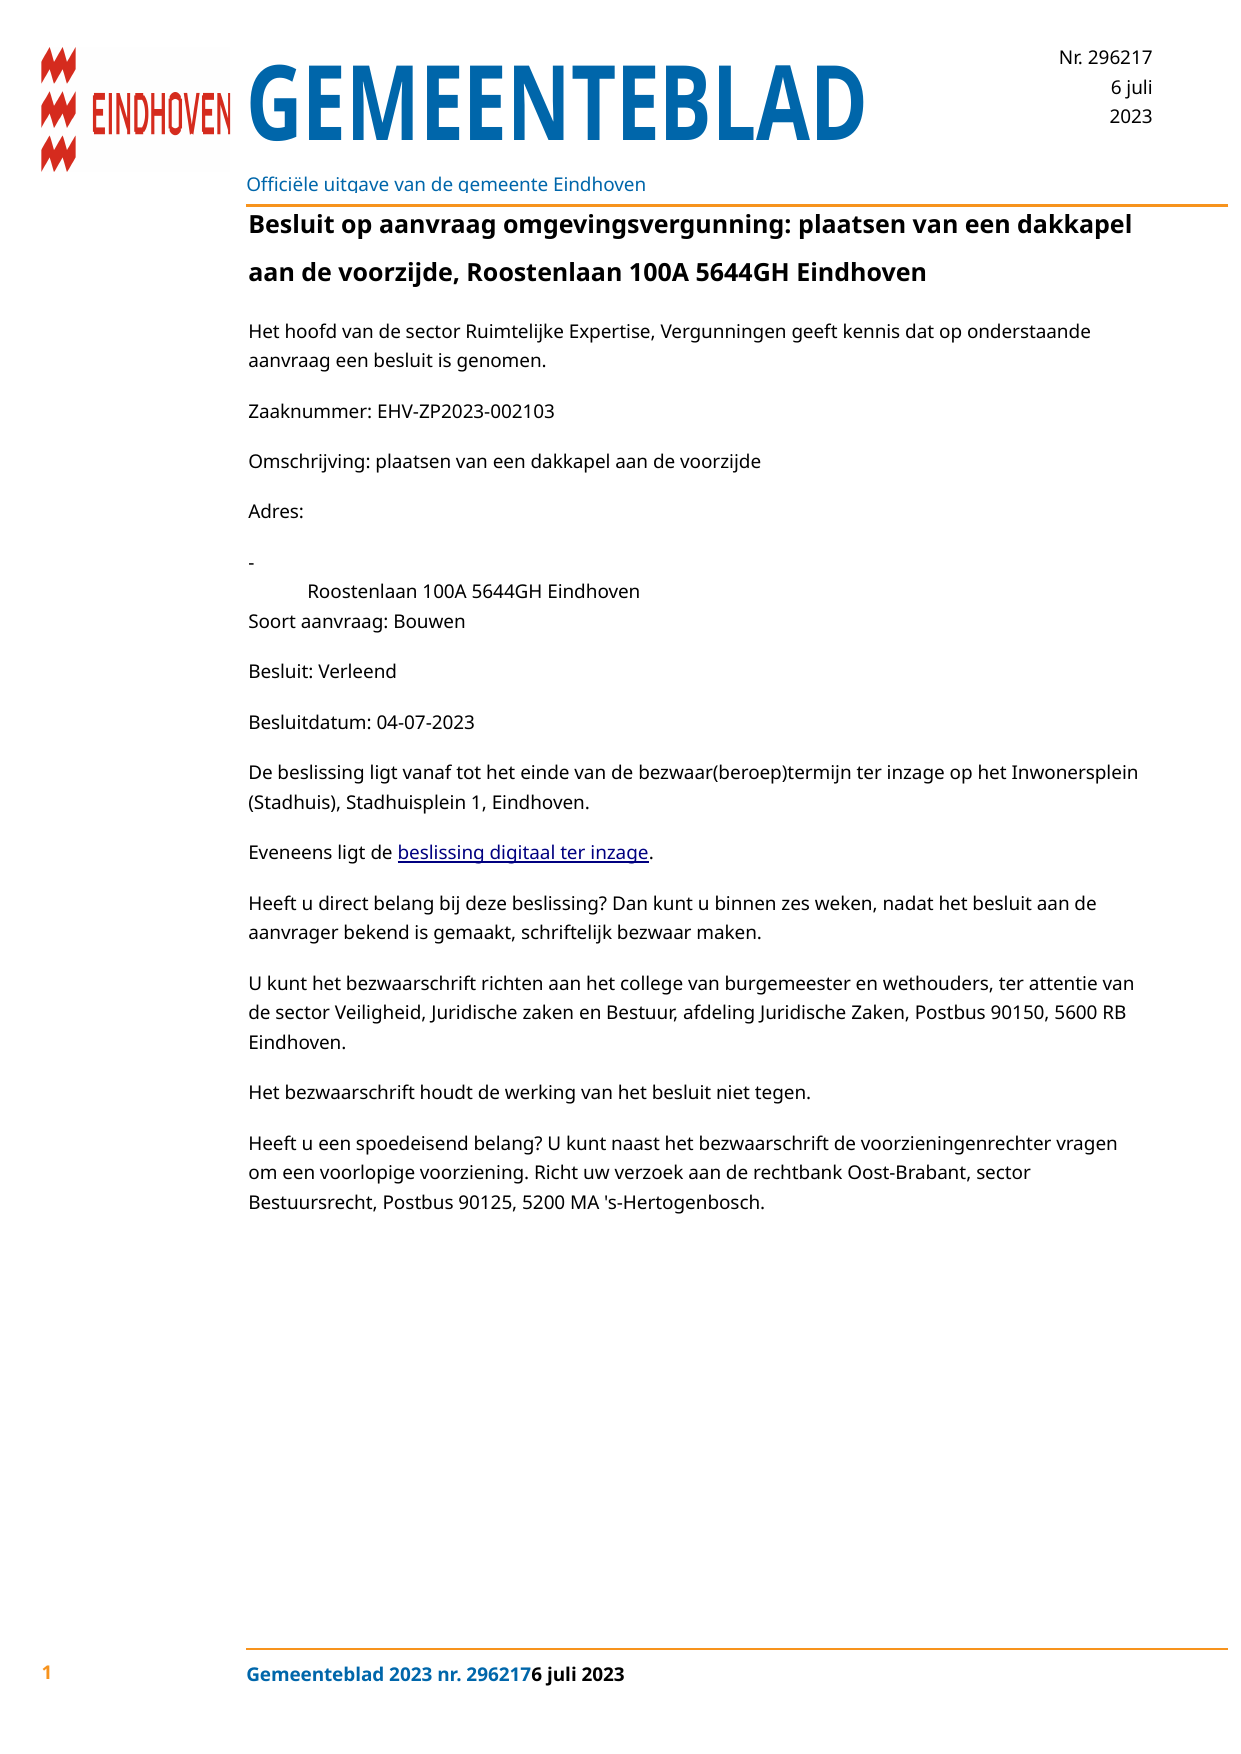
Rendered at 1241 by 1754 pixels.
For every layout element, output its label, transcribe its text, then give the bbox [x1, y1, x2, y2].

text Het bezwaarschrift houdt de werking van het besluit niet tegen. [248, 1079, 1152, 1105]
text Het hoofd van de sector Ruimtelijke Expertise, Vergunningen geeft kennis dat op onderstaande aanvraag een besluit is genomen. [248, 318, 1152, 373]
picture [41, 47, 231, 172]
text Besluitdatum: 04-07-2023 [248, 709, 1152, 735]
text De beslissing ligt vanaf tot het einde van de bezwaar(beroep)termijn ter inzage op het Inwonersplein (Stadhuis), Stadhuisplein 1, Eindhoven. [248, 759, 1152, 815]
text Zaaknummer: EHV-ZP2023-002103 [248, 398, 1152, 424]
text Besluit: Verleend [248, 659, 1152, 684]
text Adres: [248, 499, 1152, 524]
text Besluit op aanvraag omgevingsvergunning: plaatsen van een dakkapel aan de voorzijde, Roostenlaan 100A 5644GH Eindhoven [248, 207, 1152, 288]
text Heeft u direct belang bij deze beslissing? Dan kunt u binnen zes weken, nadat het besluit aan de aanvrager bekend is gemaakt, schriftelijk bezwaar maken. [248, 890, 1152, 945]
text Omschrijving: plaatsen van een dakkapel aan de voorzijde [248, 448, 1152, 474]
text Soort aanvraag: Bouwen [248, 608, 1152, 634]
list Roostenlaan 100A 5644GH Eindhoven [248, 579, 1152, 604]
text Heeft u een spoedeisend belang? U kunt naast het bezwaarschrift de voorzieningenrechter vragen om een voorlopige voorziening. Richt uw verzoek aan de rechtbank Oost-Brabant, sector Bestuursrecht, Postbus 90125, 5200 MA 's-Hertogenbosch. [248, 1130, 1152, 1215]
text Eveneens ligt de beslissing digitaal ter inzage. [248, 839, 1152, 865]
text U kunt het bezwaarschrift richten aan het college van burgemeester en wethouders, ter attentie van de sector Veiligheid, Juridische zaken en Bestuur, afdeling Juridische Zaken, Postbus 90150, 5600 RB Eindhoven. [248, 970, 1152, 1055]
